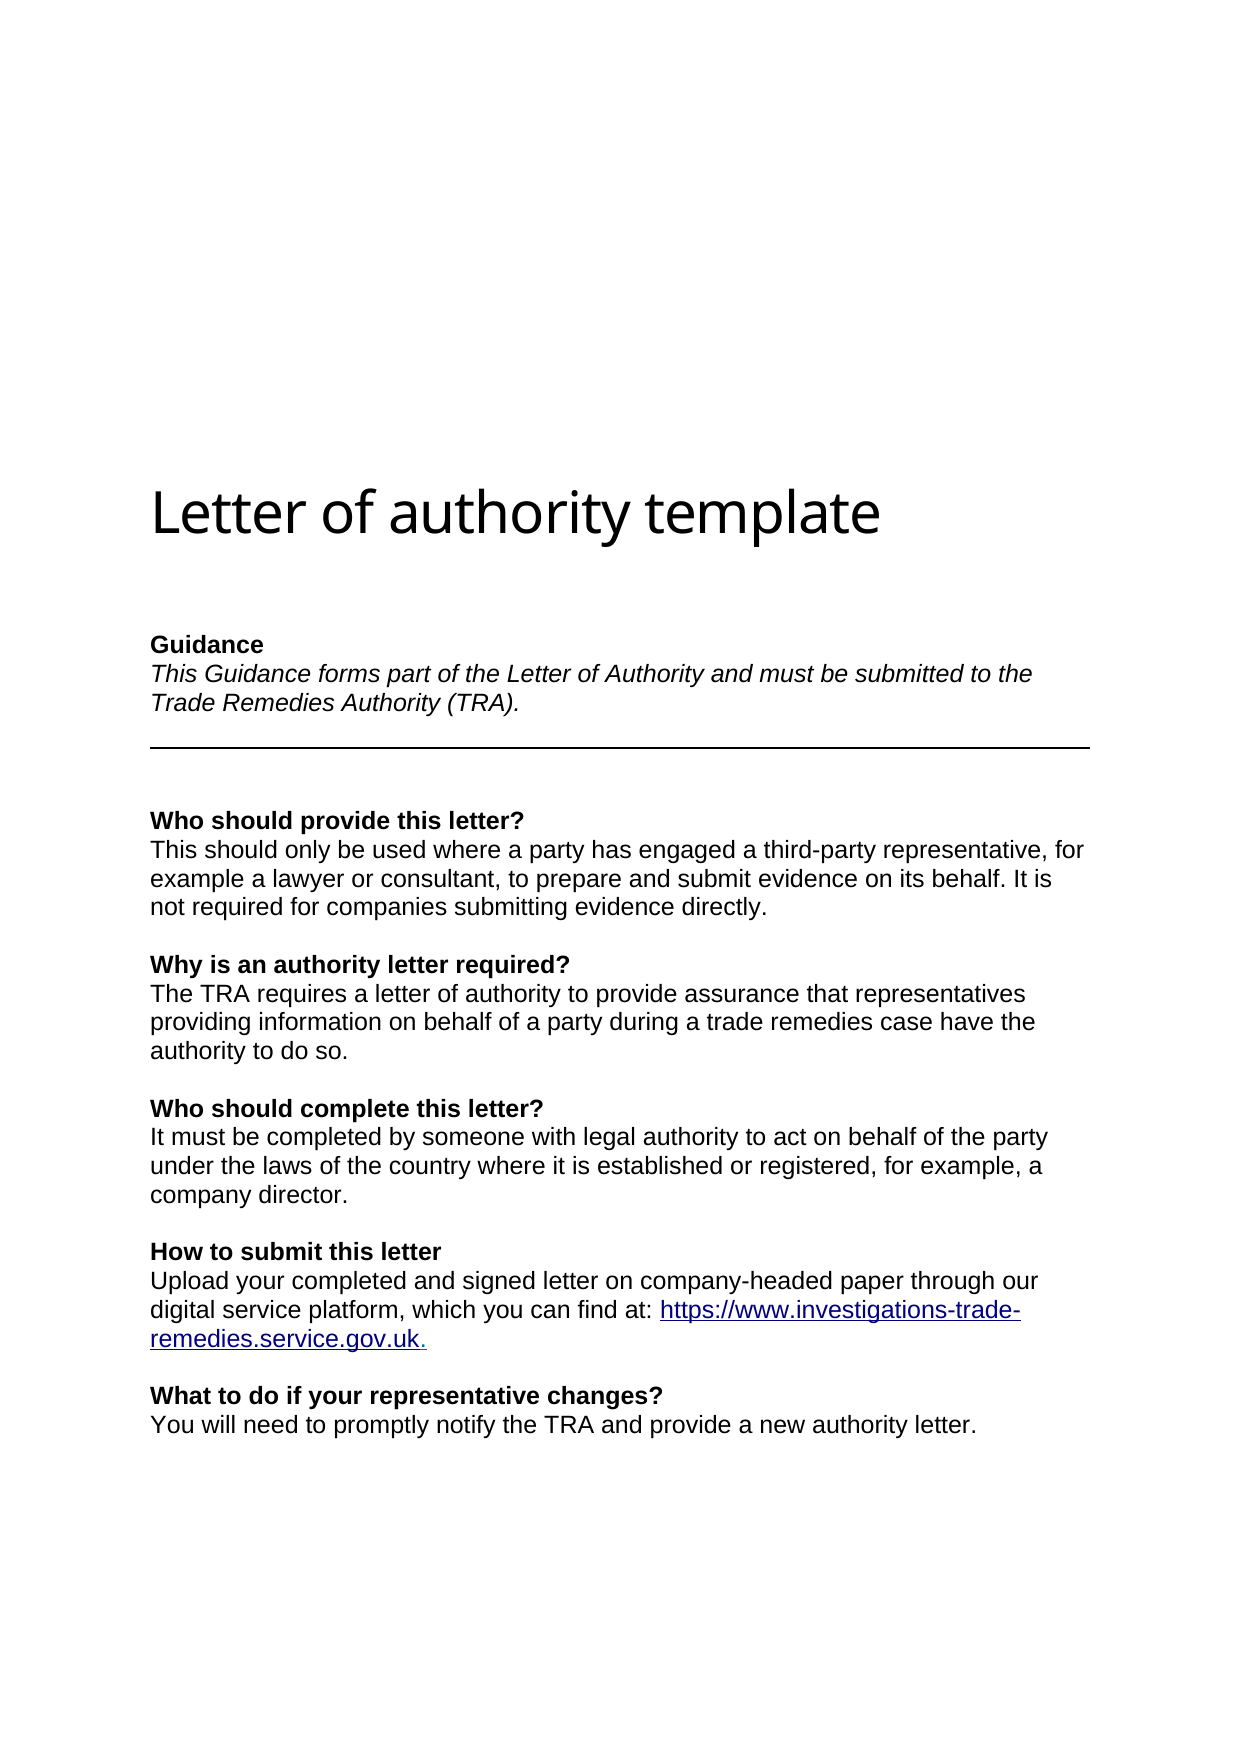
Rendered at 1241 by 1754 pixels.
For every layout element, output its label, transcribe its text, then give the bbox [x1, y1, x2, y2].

text How to submit this letter [150, 1237, 1090, 1266]
text Upload your completed and signed letter on company-headed paper through our digital service platform, which you can find at: https://www.investigations-trade-remedies.service.gov.uk. [150, 1266, 1090, 1352]
title Letter of authority template [150, 471, 1090, 630]
text This Guidance forms part of the Letter of Authority and must be submitted to the Trade Remedies Authority (TRA). [150, 659, 1090, 716]
text Who should complete this letter? [150, 1103, 1090, 1122]
text It must be completed by someone with legal authority to act on behalf of the party under the laws of the country where it is established or registered, for example, a company director. [150, 1122, 1090, 1209]
text Guidance [150, 630, 1090, 659]
text You will need to promptly notify the TRA and provide a new authority letter. [150, 1410, 1090, 1439]
text What to do if your representative changes? [150, 1381, 1090, 1410]
